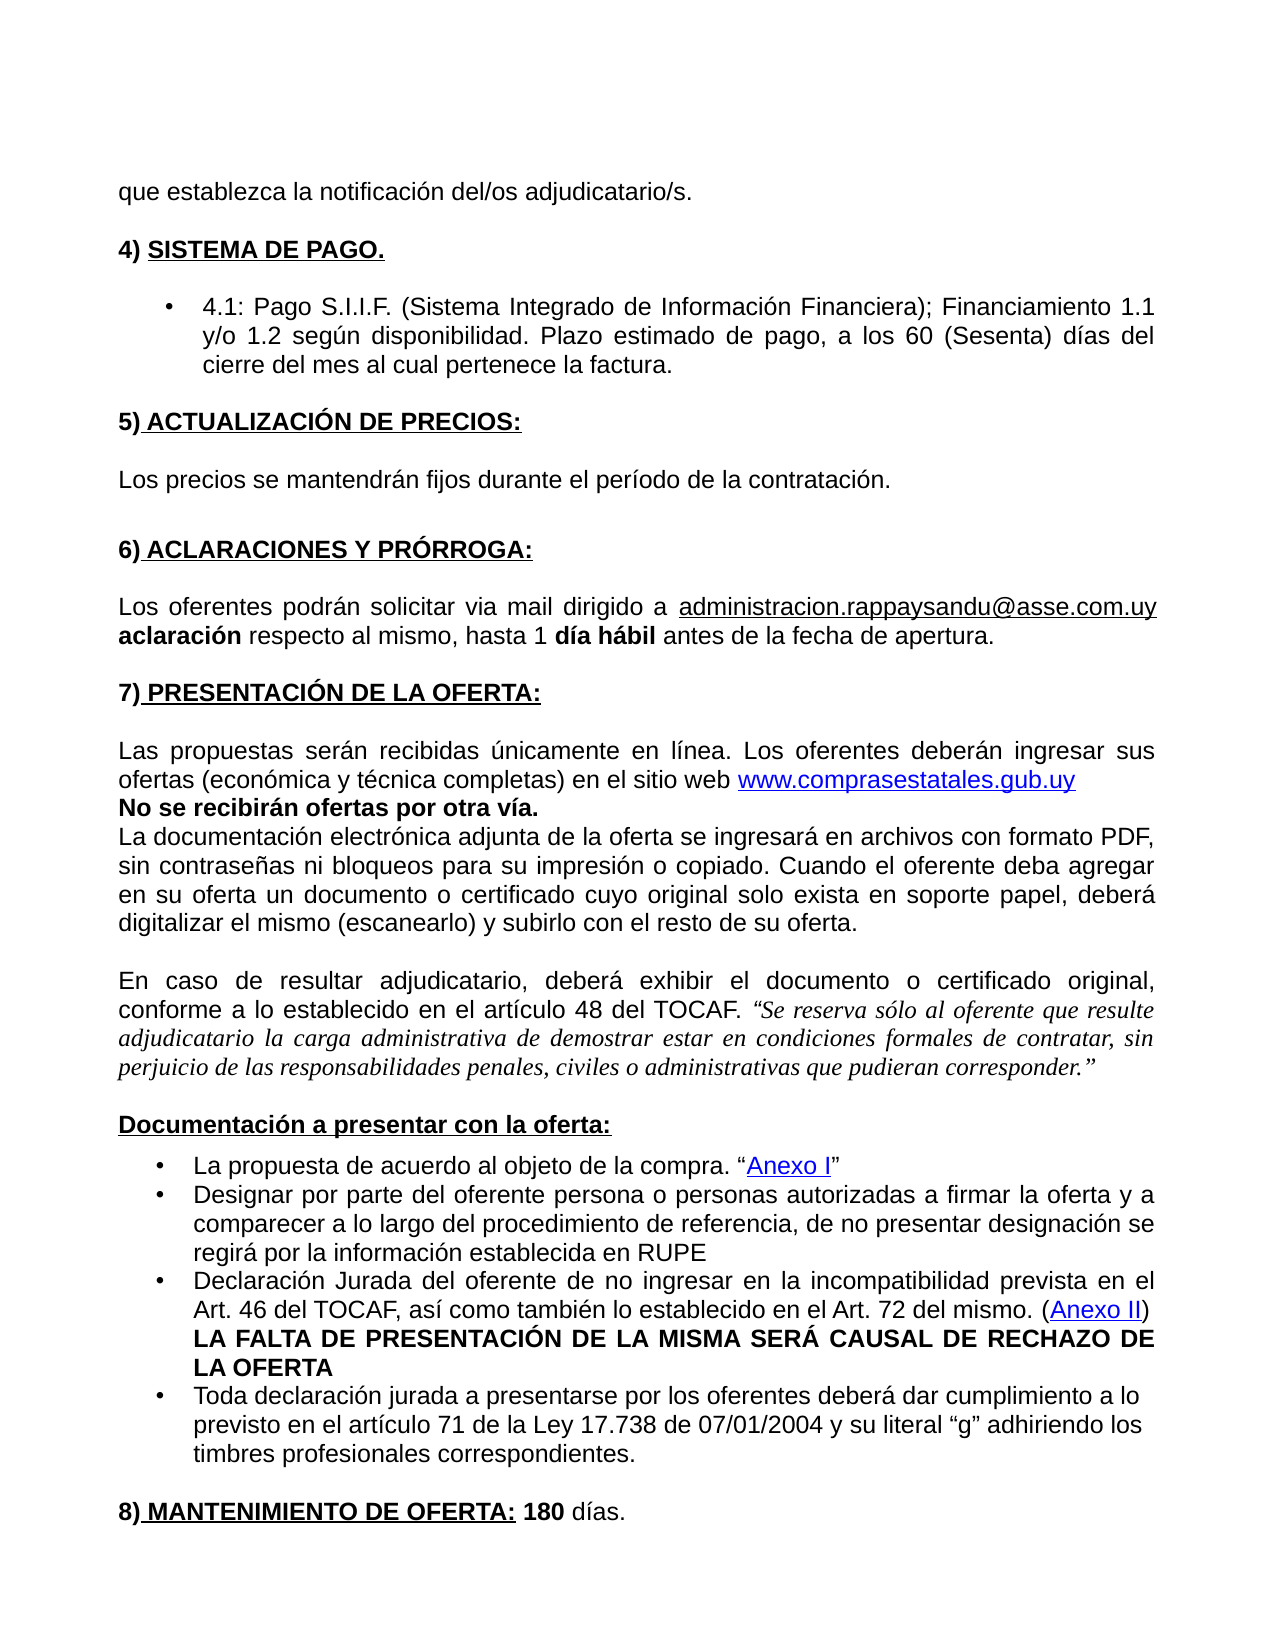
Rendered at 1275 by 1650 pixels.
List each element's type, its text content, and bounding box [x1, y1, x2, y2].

text No se recibirán ofertas por otra vía. [118, 793, 1157, 822]
list LA FALTA DE PRESENTACIÓN DE LA MISMA SERÁ CAUSAL DE RECHAZO DE LA OFERTA [156, 1324, 1157, 1381]
text La documentación electrónica adjunta de la oferta se ingresará en archivos con formato PDF, sin contraseñas ni bloqueos para su impresión o copiado. Cuando el oferente deba agregar en su oferta un documento o certificado cuyo original solo exista en soporte papel, deberá digitalizar el mismo (escanearlo) y subirlo con el resto de su oferta. [118, 822, 1157, 937]
list La propuesta de acuerdo al objeto de la compra. “Anexo I” [156, 1151, 1157, 1180]
text 7) PRESENTACIÓN DE LA OFERTA: [118, 678, 1157, 707]
text Los precios se mantendrán fijos durante el período de la contratación. [118, 465, 1157, 493]
text Las propuestas serán recibidas únicamente en línea. Los oferentes deberán ingresar sus ofertas (económica y técnica completas) en el sitio web www.comprasestatales.gub.uy [118, 736, 1157, 793]
list Toda declaración jurada a presentarse por los oferentes deberá dar cumplimiento a lo previsto en el artículo 71 de la Ley 17.738 de 07/01/2004 y su literal “g” adhiriendo los timbres profesionales correspondientes. [156, 1381, 1157, 1468]
list 4.1: Pago S.I.I.F. (Sistema Integrado de Información Financiera); Financiamiento 1.1 y/o 1.2 según disponibilidad. Plazo estimado de pago, a los 60 (Sesenta) días del cierre del mes al cual pertenece la factura. [165, 292, 1157, 378]
text Los oferentes podrán solicitar via mail dirigido a administracion.rappaysandu@asse.com.uy aclaración respecto al mismo, hasta 1 día hábil antes de la fecha de apertura. [118, 592, 1157, 650]
text En caso de resultar adjudicatario, deberá exhibir el documento o certificado original, conforme a lo establecido en el artículo 48 del TOCAF. “Se reserva sólo al oferente que resulte adjudicatario la carga administrativa de demostrar estar en condiciones formales de contratar, sin perjuicio de las responsabilidades penales, civiles o administrativas que pudieran corresponder.” [118, 966, 1157, 1081]
text que establezca la notificación del/os adjudicatario/s. [118, 177, 1157, 206]
list Designar por parte del oferente persona o personas autorizadas a firmar la oferta y a comparecer a lo largo del procedimiento de referencia, de no presentar designación se regirá por la información establecida en RUPE [156, 1180, 1157, 1266]
list Declaración Jurada del oferente de no ingresar en la incompatibilidad prevista en el Art. 46 del TOCAF, así como también lo establecido en el Art. 72 del mismo. (Anexo II) [156, 1266, 1157, 1324]
text 6) ACLARACIONES Y PRÓRROGA: [118, 535, 1157, 563]
list 5) ACTUALIZACIÓN DE PRECIOS: [118, 407, 1157, 436]
text 8) MANTENIMIENTO DE OFERTA: 180 días. [118, 1496, 1157, 1525]
text Documentación a presentar con la oferta: [118, 1110, 1157, 1138]
text 4) SISTEMA DE PAGO. [118, 234, 1157, 263]
